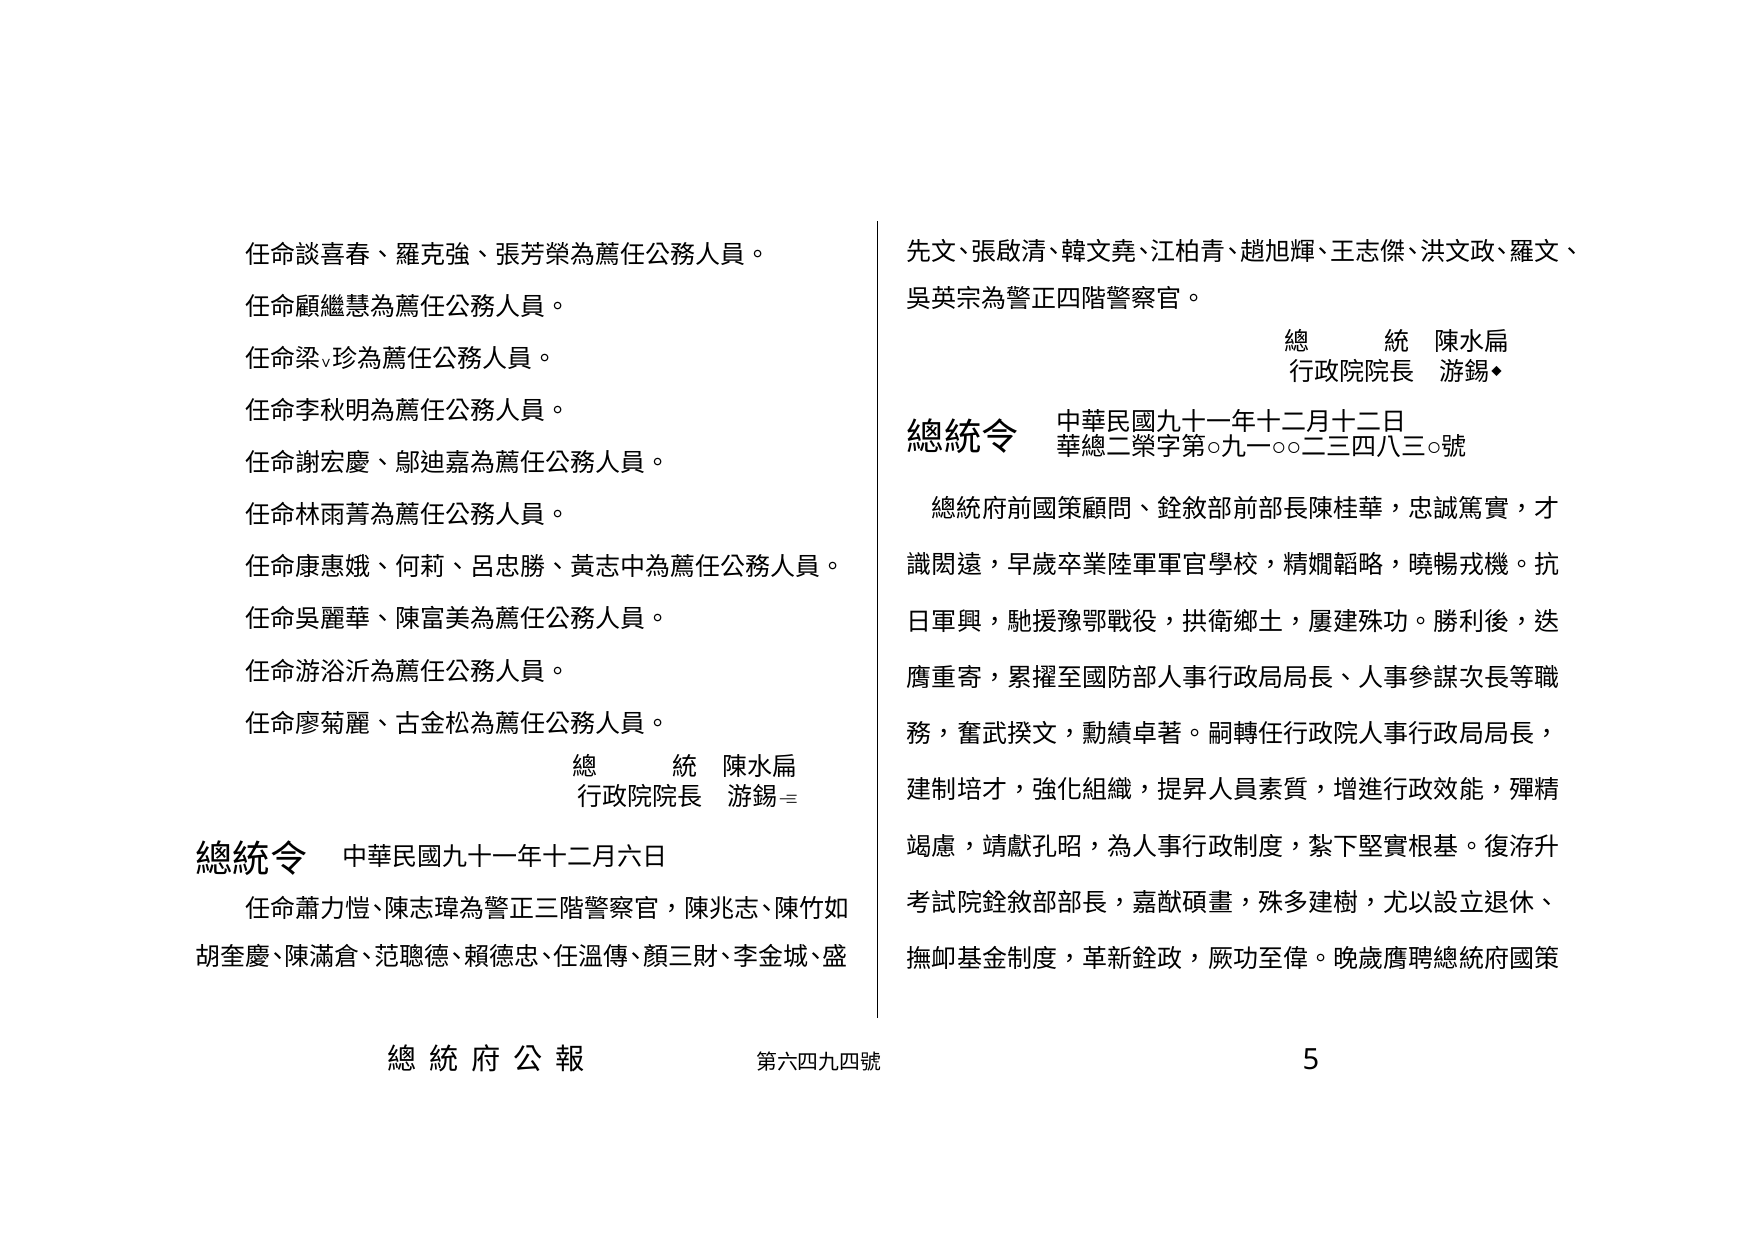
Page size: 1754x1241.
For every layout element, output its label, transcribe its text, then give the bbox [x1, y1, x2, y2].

text 行政院院長 游錫 [195, 785, 797, 810]
text 任命游浴沂為薦任公務人員。 [195, 638, 847, 690]
text 總 統 陳水扁 [195, 755, 797, 780]
text 任命廖菊麗、古金松為薦任公務人員。 [195, 690, 847, 742]
table_header 總統令 [904, 410, 1053, 472]
text 任命李秋明為薦任公務人員。 [195, 378, 847, 430]
text 總 統 陳水扁 [907, 330, 1509, 355]
text 任命林雨菁為薦任公務人員。 [195, 482, 847, 534]
text 任命謝宏慶、鄔迪嘉為薦任公務人員。 [195, 430, 847, 482]
table_header 中華民國九十一年十二月六日 [340, 835, 852, 879]
text 任命談喜春、羅克強、張芳榮為薦任公務人員。 [195, 222, 847, 274]
text 任命蕭力愷、陳志瑋為警正三階警察官，陳兆志、陳竹如、胡奎慶、陳滿倉、范聰德、賴德忠、任溫傳、顏三財、李金城、盛先文、張啟清、韓文堯、江柏青、趙旭輝、王志傑、洪文政、羅文、吳英宗為警正四階警察官。 [907, 222, 1559, 317]
text 任命梁珍為薦任公務人員。 [195, 326, 847, 378]
table_header 總統令 [192, 835, 340, 879]
text 任命康惠娥、何莉、呂忠勝、黃志中為薦任公務人員。 [195, 534, 847, 586]
text 總統府前國策顧問、銓敘部前部長陳桂華，忠誠篤實，才識閎遠，早歲卒業陸軍軍官學校，精嫺韜略，曉暢戎機。抗日軍興，馳援豫鄂戰役，拱衛鄉土，屢建殊功。勝利後，迭膺重寄，累擢至國防部人事行政局局長、人事參謀次長等職務，奮武揆文，勳績卓著。嗣轉任行政院人事行政局局長，建制培才，強化組織，提昇人員素質，增進行政效能，殫精竭慮，靖獻孔昭，為人事行政制度，紮下堅實根基。復洊升考試院銓敘部部長，嘉猷碩畫，殊多建樹，尤以設立退休、撫卹基金制度，革新銓政，厥功至偉。晚歲膺聘總統府國策 [907, 472, 1559, 979]
text 任命顧繼慧為薦任公務人員。 [195, 274, 847, 326]
text 行政院院長 游錫 [907, 360, 1509, 385]
text 任命吳麗華、陳富美為薦任公務人員。 [195, 586, 847, 638]
text 任命蕭力愷、陳志瑋為警正三階警察官，陳兆志、陳竹如、胡奎慶、陳滿倉、范聰德、賴德忠、任溫傳、顏三財、李金城、盛先文、張啟清、韓文堯、江柏青、趙旭輝、王志傑、洪文政、羅文、吳英宗為警正四階警察官。 [195, 879, 847, 974]
table_header 中華民國九十一年十二月十二日 華總二榮字第○九一○○二三四八三○號 [1053, 410, 1564, 472]
